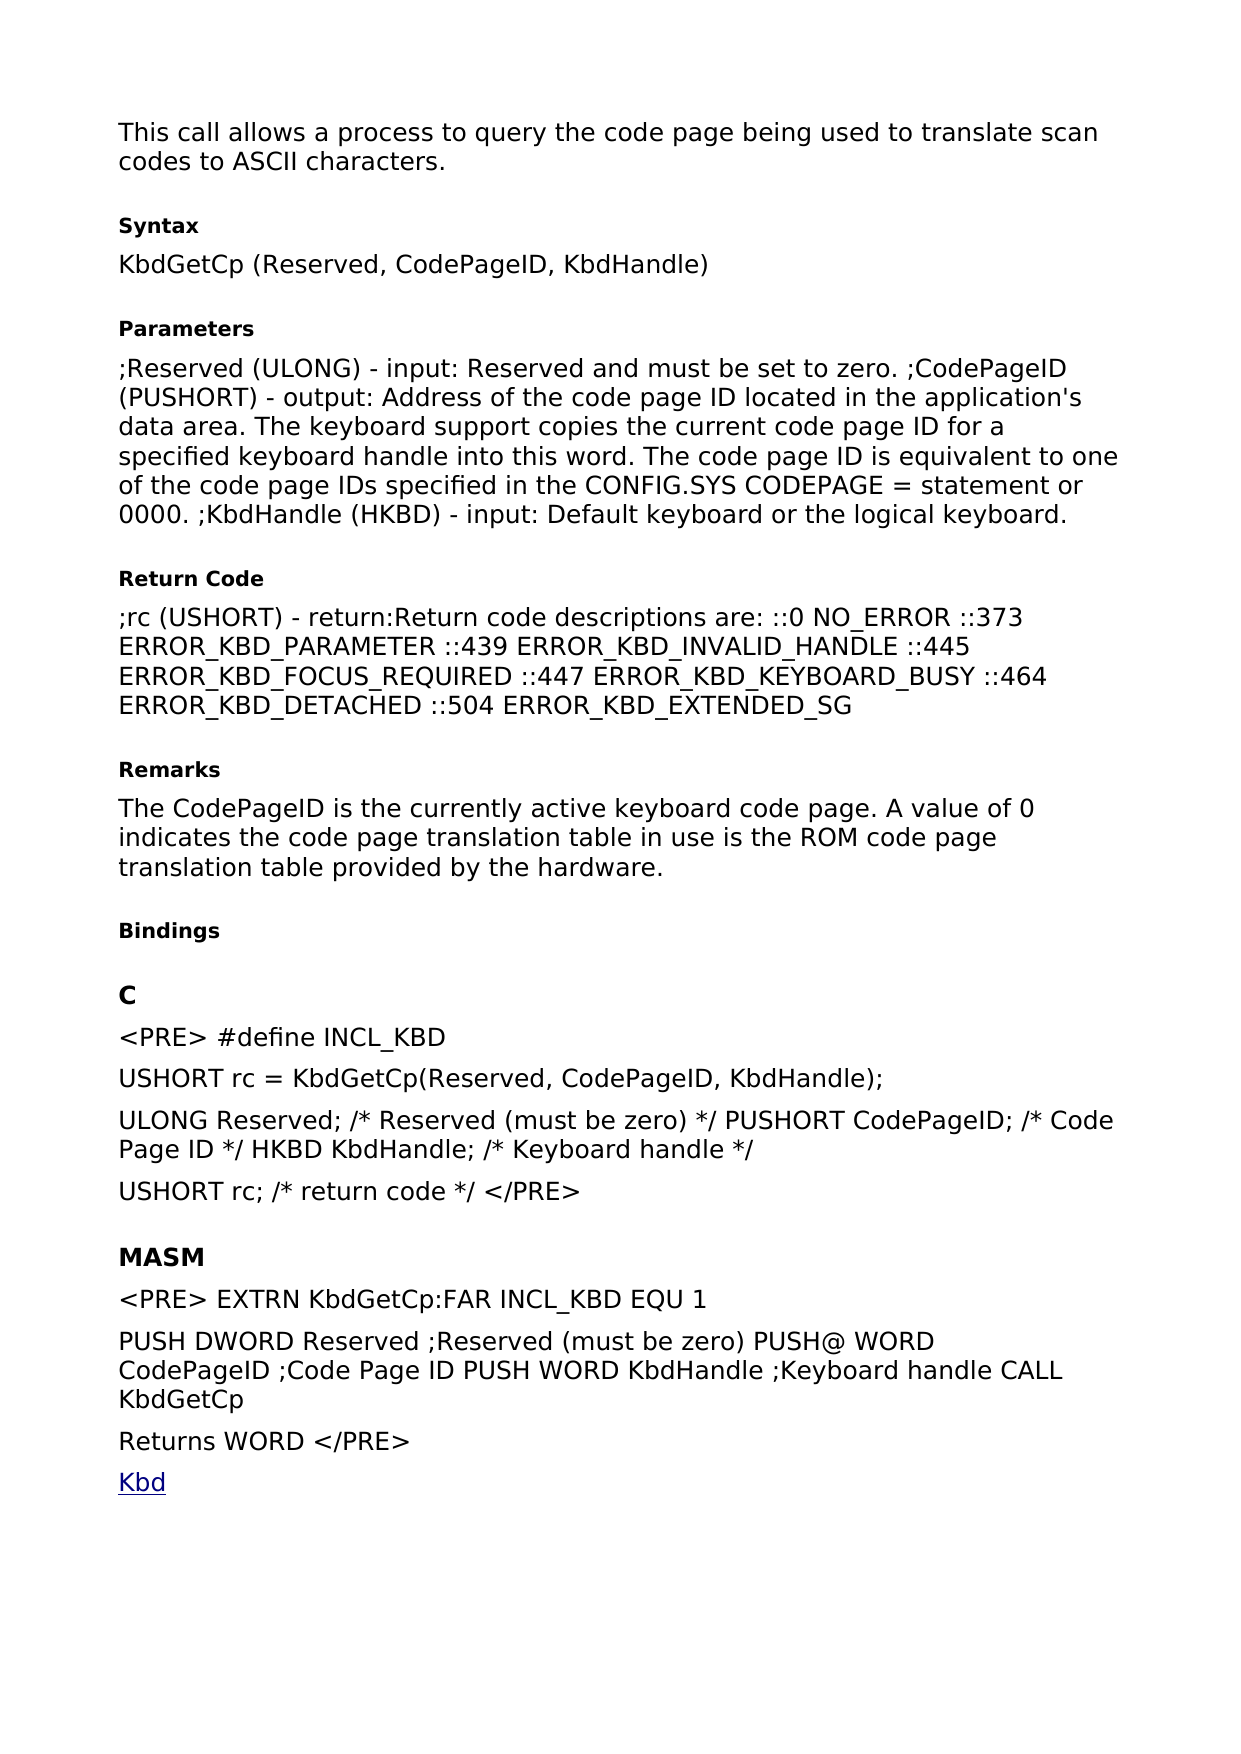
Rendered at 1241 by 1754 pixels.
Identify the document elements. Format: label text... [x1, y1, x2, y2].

subtitle Return Code [118, 567, 1122, 591]
text USHORT rc = KbdGetCp(Reserved, CodePageID, KbdHandle); [118, 1064, 1122, 1094]
text ;rc (USHORT) - return:Return code descriptions are: ::0 NO_ERROR ::373 ERROR_KBD_PARAMETER ::439 ERROR_KBD_INVALID_HANDLE ::445 ERROR_KBD_FOCUS_REQUIRED ::447 ERROR_KBD_KEYBOARD_BUSY ::464 ERROR_KBD_DETACHED ::504 ERROR_KBD_EXTENDED_SG [118, 603, 1122, 720]
text This call allows a process to query the code page being used to translate scan codes to ASCII characters. [118, 118, 1122, 176]
text <PRE> #define INCL_KBD [118, 1023, 1122, 1052]
text Returns WORD </PRE> [118, 1427, 1122, 1456]
subtitle Remarks [118, 758, 1122, 782]
text The CodePageID is the currently active keyboard code page. A value of 0 indicates the code page translation table in use is the ROM code page translation table provided by the hardware. [118, 794, 1122, 882]
text Kbd [118, 1469, 1122, 1498]
subtitle Syntax [118, 214, 1122, 238]
subtitle Bindings [118, 919, 1122, 944]
text USHORT rc; /* return code */ </PRE> [118, 1177, 1122, 1206]
subtitle C [118, 981, 1122, 1010]
text PUSH DWORD Reserved ;Reserved (must be zero) PUSH@ WORD CodePageID ;Code Page ID PUSH WORD KbdHandle ;Keyboard handle CALL KbdGetCp [118, 1327, 1122, 1414]
text KbdGetCp (Reserved, CodePageID, KbdHandle) [118, 251, 1122, 280]
subtitle Parameters [118, 317, 1122, 342]
text <PRE> EXTRN KbdGetCp:FAR INCL_KBD EQU 1 [118, 1285, 1122, 1314]
subtitle MASM [118, 1244, 1122, 1273]
text ULONG Reserved; /* Reserved (must be zero) */ PUSHORT CodePageID; /* Code Page ID */ HKBD KbdHandle; /* Keyboard handle */ [118, 1106, 1122, 1164]
text ;Reserved (ULONG) - input: Reserved and must be set to zero. ;CodePageID (PUSHORT) - output: Address of the code page ID located in the application's data area. The keyboard support copies the current code page ID for a specified keyboard handle into this word. The code page ID is equivalent to one of the code page IDs specified in the CONFIG.SYS CODEPAGE = statement or 0000. ;KbdHandle (HKBD) - input: Default keyboard or the logical keyboard. [118, 354, 1122, 529]
